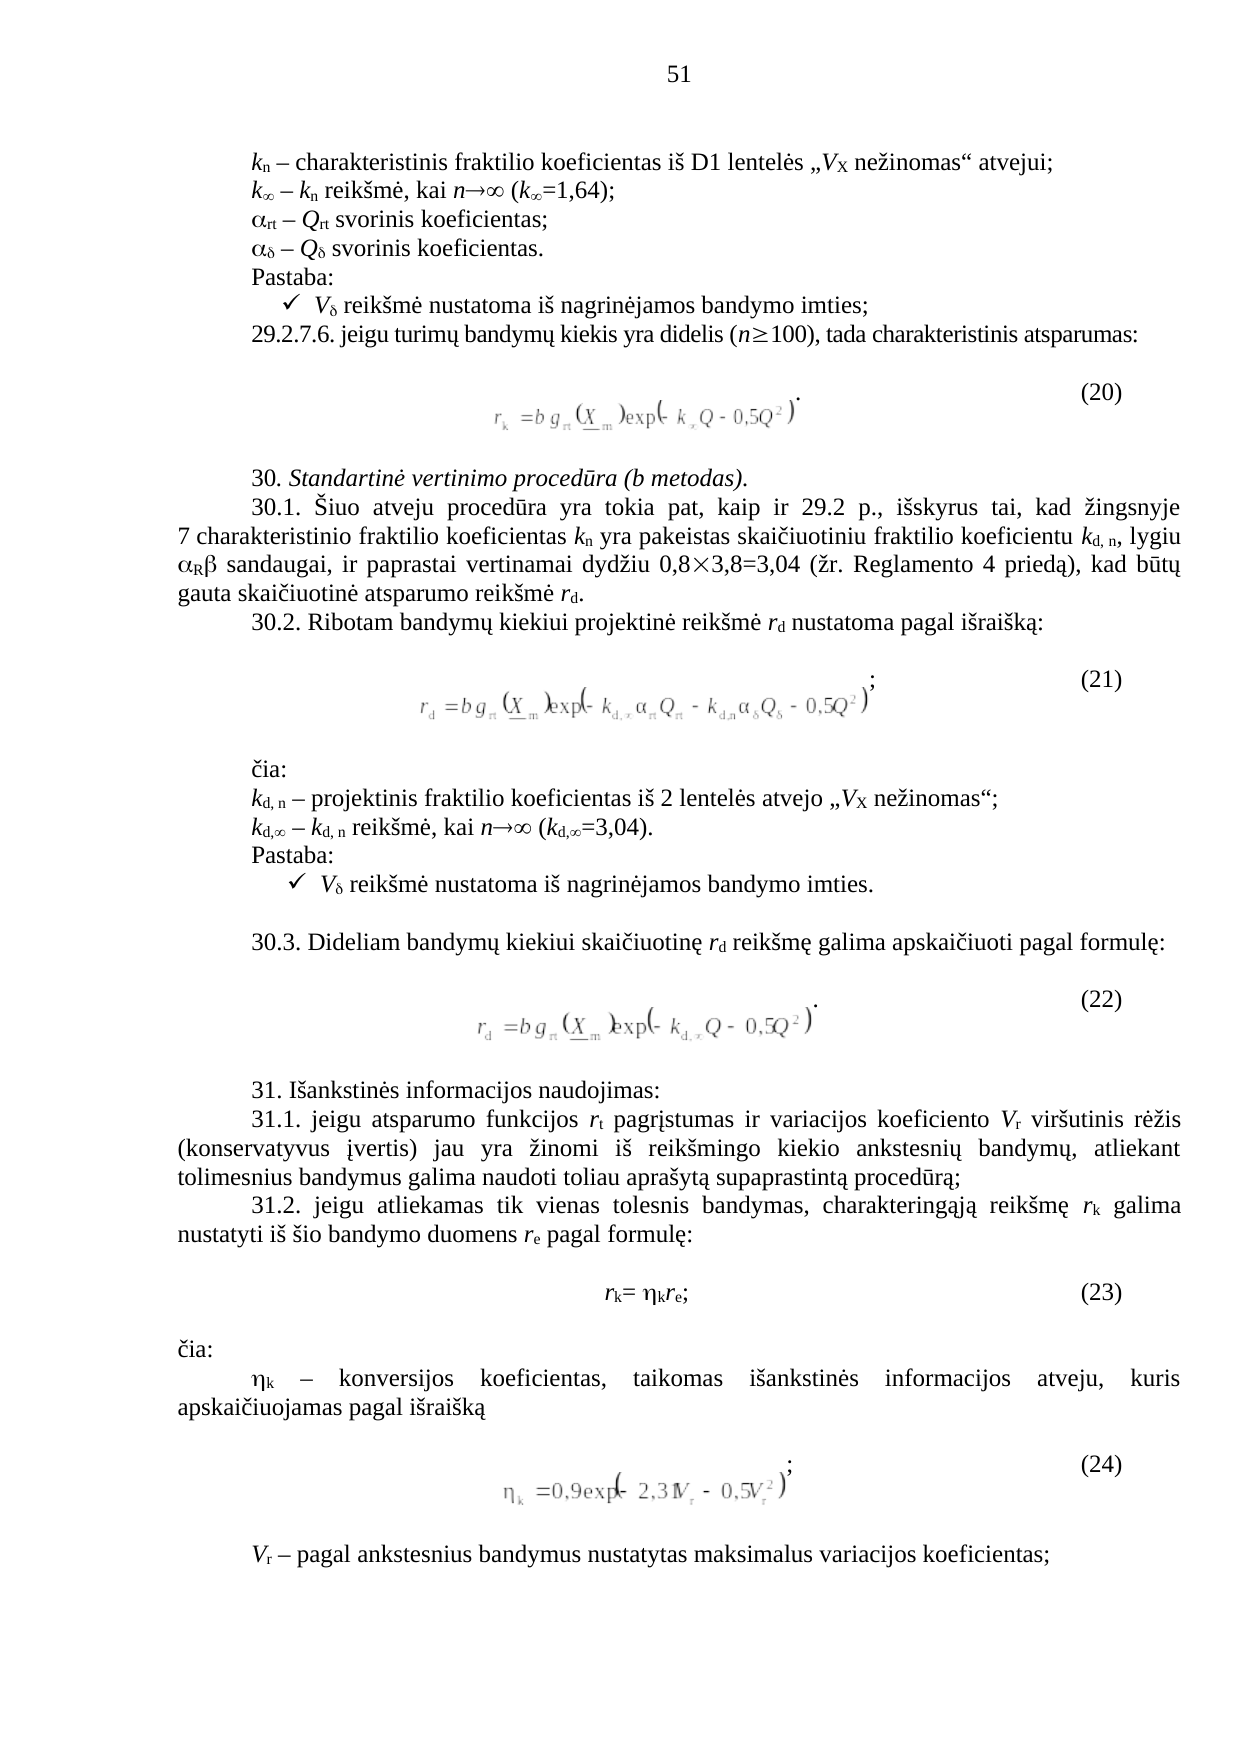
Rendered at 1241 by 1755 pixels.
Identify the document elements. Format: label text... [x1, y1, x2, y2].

text 30.2. Ribotam bandymų kiekiui projektinė reikšmė rd nustatoma pagal išraišką: [177, 607, 1181, 636]
text Pastaba: [177, 840, 1181, 869]
text kd,¥ – kd, n reikšmė, kai n®¥ (kd,¥=3,04). [177, 812, 1181, 840]
text Vr – pagal ankstesnius bandymus nustatytas maksimalus variacijos koeficientas; [177, 1539, 1181, 1567]
text 30.3. Dideliam bandymų kiekiui skaičiuotinę rd reikšmę galima apskaičiuoti pagal formulę: [177, 927, 1181, 955]
text k¥ – kn reikšmė, kai n®¥ (k¥=1,64); [177, 176, 1181, 204]
text ; (24) [177, 1449, 1181, 1510]
text . (20) [177, 377, 1181, 434]
text Vd reikšmė nustatoma iš nagrinėjamos bandymo imties; [207, 291, 1181, 319]
text Pastaba: [177, 262, 1181, 291]
text Vd reikšmė nustatoma iš nagrinėjamos bandymo imties. [213, 869, 1181, 898]
text art – Qrt svorinis koeficientas; [177, 204, 1181, 233]
text . (22) [177, 984, 1181, 1047]
text 29.2.7.6. jeigu turimų bandymų kiekis yra didelis (n³100), tada charakteristinis atsparumas: [177, 319, 1181, 348]
text hk – konversijos koeficientas, taikomas išankstinės informacijos atveju, kuris apskaičiuojamas pagal išraišką [177, 1363, 1181, 1420]
text 31.2. jeigu atliekamas tik vienas tolesnis bandymas, charakteringąją reikšmę rk galima nustatyti iš šio bandymo duomens re pagal formulę: [177, 1190, 1181, 1248]
text 31.1. jeigu atsparumo funkcijos rt pagrįstumas ir variacijos koeficiento Vr viršutinis rėžis (konservatyvus įvertis) jau yra žinomi iš reikšmingo kiekio ankstesnių bandymų, atliekant tolimesnius bandymus galima naudoti toliau aprašytą supaprastintą procedūrą; [177, 1104, 1181, 1190]
text kn – charakteristinis fraktilio koeficientas iš D1 lentelės „VX nežinomas“ atvejui; [177, 147, 1181, 176]
text ad – Qd svorinis koeficientas. [177, 233, 1181, 262]
text 31. Išankstinės informacijos naudojimas: [177, 1075, 1181, 1104]
text 30.1. Šiuo atveju procedūra yra tokia pat, kaip ir 29.2 p., išskyrus tai, kad žingsnyje 7 charakteristinio fraktilio koeficientas kn yra pakeistas skaičiuotiniu fraktilio koeficientu kd, n, lygiu aRb sandaugai, ir paprastai vertinamai dydžiu 0,8´3,8=3,04 (žr. Reglamento 4 priedą), kad būtų gauta skaičiuotinė atsparumo reikšmė rd. [177, 492, 1181, 607]
text čia: [177, 754, 1181, 783]
text ; (21) [177, 664, 1181, 725]
text rk= hkre; (23) [177, 1277, 1181, 1305]
text kd, n – projektinis fraktilio koeficientas iš 2 lentelės atvejo „VX nežinomas“; [177, 783, 1181, 812]
text čia: [177, 1334, 1181, 1363]
text 30. Standartinė vertinimo procedūra (b metodas). [177, 463, 1181, 492]
